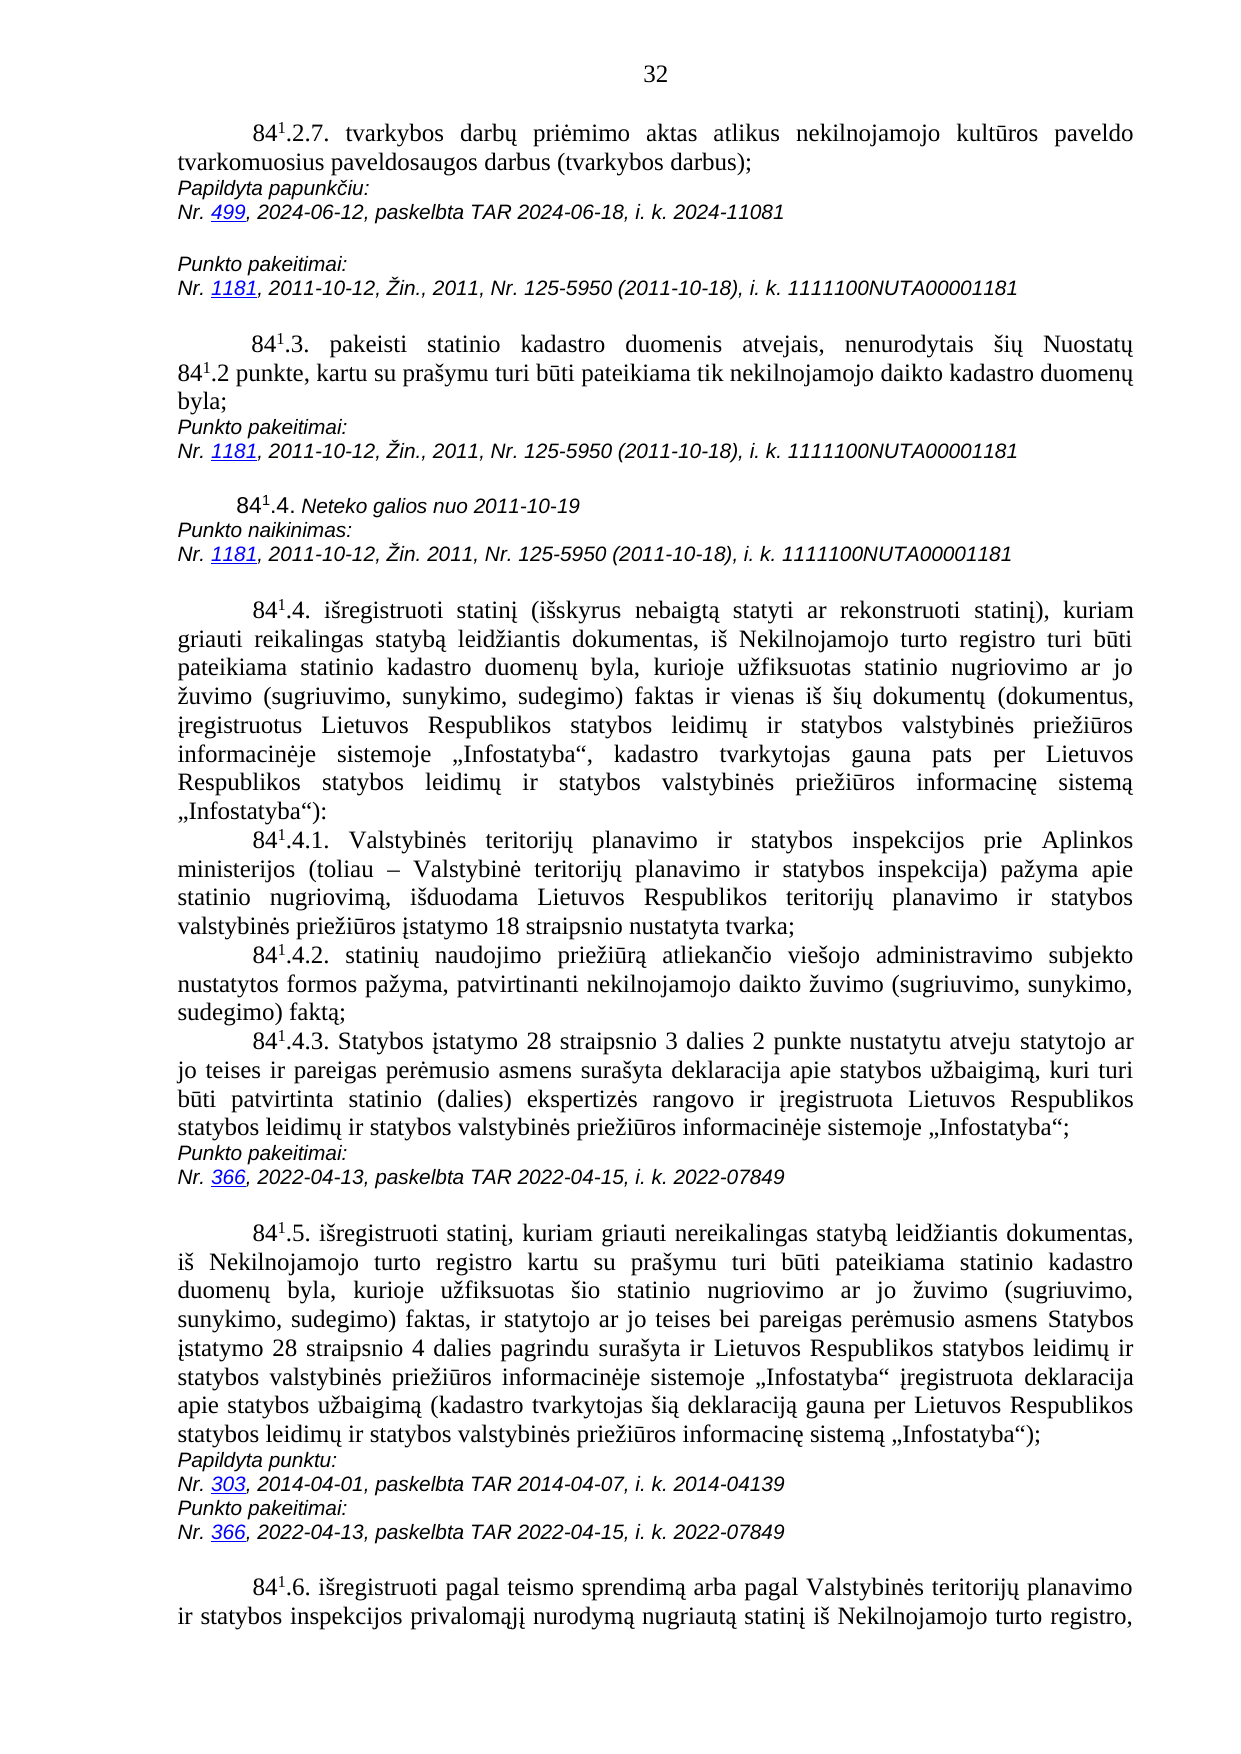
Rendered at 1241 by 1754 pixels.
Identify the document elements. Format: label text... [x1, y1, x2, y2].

text Nr. 499, 2024-06-12, paskelbta TAR 2024-06-18, i. k. 2024-11081 [177, 199, 1134, 223]
text Nr. 366, 2022-04-13, paskelbta TAR 2022-04-15, i. k. 2022-07849 [177, 1520, 1134, 1544]
text Nr. 1181, 2011-10-12, Žin. 2011, Nr. 125-5950 (2011-10-18), i. k. 1111100NUTA00001181 [177, 542, 1134, 566]
text Punkto naikinimas: [177, 518, 1134, 542]
text Nr. 1181, 2011-10-12, Žin., 2011, Nr. 125-5950 (2011-10-18), i. k. 1111100NUTA00001181 [177, 276, 1134, 300]
text 841.6. išregistruoti pagal teismo sprendimą arba pagal Valstybinės teritorijų planavimo ir statybos inspekcijos privalomąjį nurodymą nugriautą statinį iš Nekilnojamojo turto registro, [177, 1572, 1134, 1630]
text 841.3. pakeisti statinio kadastro duomenis atvejais, nenurodytais šių Nuostatų 841.2 punkte, kartu su prašymu turi būti pateikiama tik nekilnojamojo daikto kadastro duomenų byla; [177, 329, 1134, 415]
text 841.4.3. Statybos įstatymo 28 straipsnio 3 dalies 2 punkte nustatytu atveju statytojo ar jo teises ir pareigas perėmusio asmens surašyta deklaracija apie statybos užbaigimą, kuri turi būti patvirtinta statinio (dalies) ekspertizės rangovo ir įregistruota Lietuvos Respublikos statybos leidimų ir statybos valstybinės priežiūros informacinėje sistemoje „Infostatyba“; [177, 1026, 1134, 1141]
text Papildyta punktu: [177, 1448, 1134, 1472]
text Punkto pakeitimai: [177, 1496, 1134, 1520]
text 841.4.2. statinių naudojimo priežiūrą atliekančio viešojo administravimo subjekto nustatytos formos pažyma, patvirtinanti nekilnojamojo daikto žuvimo (sugriuvimo, sunykimo, sudegimo) faktą; [177, 940, 1134, 1026]
text Nr. 1181, 2011-10-12, Žin., 2011, Nr. 125-5950 (2011-10-18), i. k. 1111100NUTA00001181 [177, 439, 1134, 463]
text 841.5. išregistruoti statinį, kuriam griauti nereikalingas statybą leidžiantis dokumentas, iš Nekilnojamojo turto registro kartu su prašymu turi būti pateikiama statinio kadastro duomenų byla, kurioje užfiksuotas šio statinio nugriovimo ar jo žuvimo (sugriuvimo, sunykimo, sudegimo) faktas, ir statytojo ar jo teises bei pareigas perėmusio asmens Statybos įstatymo 28 straipsnio 4 dalies pagrindu surašyta ir Lietuvos Respublikos statybos leidimų ir statybos valstybinės priežiūros informacinėje sistemoje „Infostatyba“ įregistruota deklaracija apie statybos užbaigimą (kadastro tvarkytojas šią deklaraciją gauna per Lietuvos Respublikos statybos leidimų ir statybos valstybinės priežiūros informacinę sistemą „Infostatyba“); [177, 1218, 1134, 1448]
text Punkto pakeitimai: [177, 252, 1134, 276]
text 841.2.7. tvarkybos darbų priėmimo aktas atlikus nekilnojamojo kultūros paveldo tvarkomuosius paveldosaugos darbus (tvarkybos darbus); [177, 118, 1134, 176]
text 841.4.1. Valstybinės teritorijų planavimo ir statybos inspekcijos prie Aplinkos ministerijos (toliau – Valstybinė teritorijų planavimo ir statybos inspekcija) pažyma apie statinio nugriovimą, išduodama Lietuvos Respublikos teritorijų planavimo ir statybos valstybinės priežiūros įstatymo 18 straipsnio nustatyta tvarka; [177, 825, 1134, 940]
text Papildyta papunkčiu: [177, 176, 1134, 199]
text Punkto pakeitimai: [177, 415, 1134, 439]
text Nr. 303, 2014-04-01, paskelbta TAR 2014-04-07, i. k. 2014-04139 [177, 1472, 1134, 1496]
text 841.4. Neteko galios nuo 2011-10-19 [177, 492, 1134, 518]
text Punkto pakeitimai: [177, 1141, 1134, 1165]
text Nr. 366, 2022-04-13, paskelbta TAR 2022-04-15, i. k. 2022-07849 [177, 1165, 1134, 1189]
text 841.4. išregistruoti statinį (išskyrus nebaigtą statyti ar rekonstruoti statinį), kuriam griauti reikalingas statybą leidžiantis dokumentas, iš Nekilnojamojo turto registro turi būti pateikiama statinio kadastro duomenų byla, kurioje užfiksuotas statinio nugriovimo ar jo žuvimo (sugriuvimo, sunykimo, sudegimo) faktas ir vienas iš šių dokumentų (dokumentus, įregistruotus Lietuvos Respublikos statybos leidimų ir statybos valstybinės priežiūros informacinėje sistemoje „Infostatyba“, kadastro tvarkytojas gauna pats per Lietuvos Respublikos statybos leidimų ir statybos valstybinės priežiūros informacinę sistemą „Infostatyba“): [177, 595, 1134, 825]
